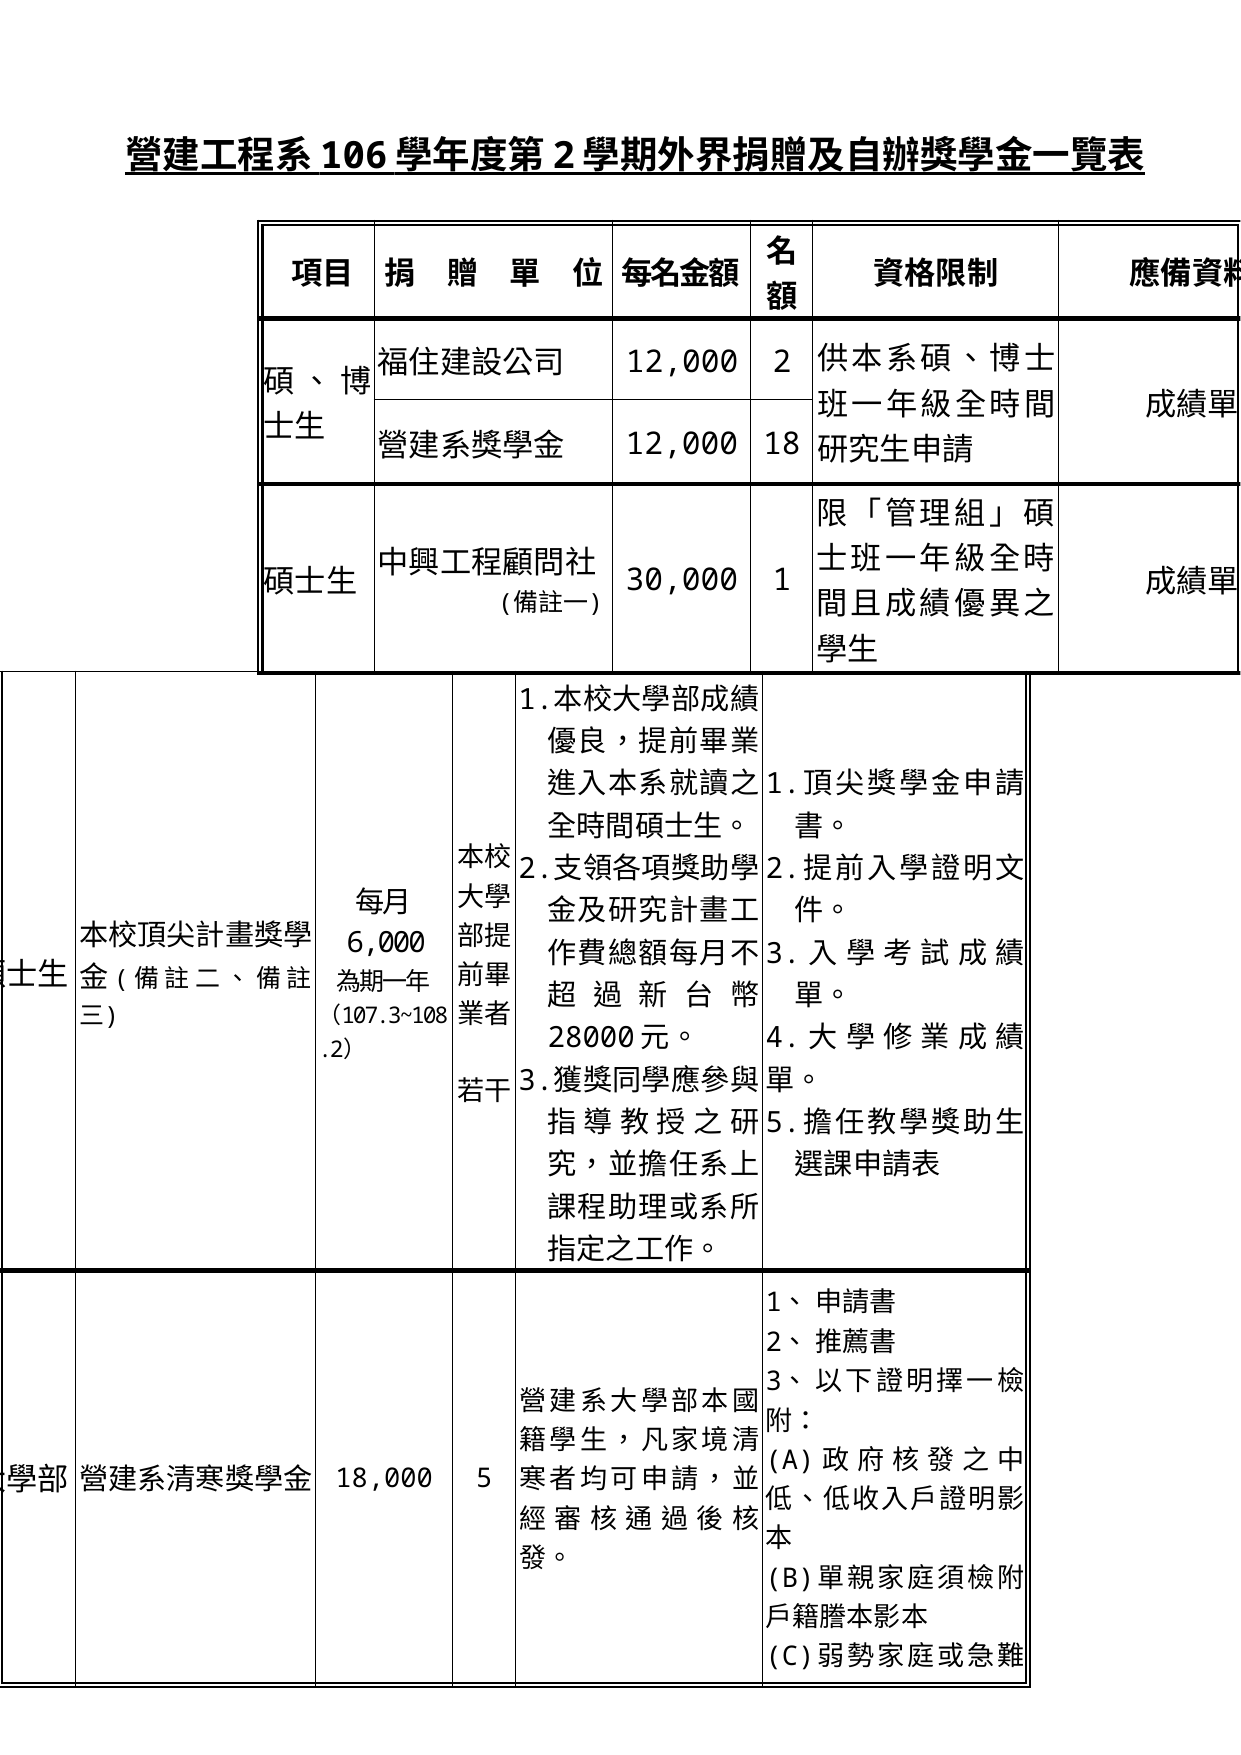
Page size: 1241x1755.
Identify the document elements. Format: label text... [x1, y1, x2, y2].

table_header 每名金額 [613, 226, 750, 316]
table_cell 營建系清寒獎學金 [76, 1273, 315, 1682]
table_cell [1031, 1268, 1058, 1682]
table_cell [1058, 675, 1240, 1268]
table_header 項目 [264, 226, 374, 316]
table_cell 5 [453, 1273, 515, 1682]
table_cell 18,000 [316, 1273, 452, 1682]
table_cell 供本系碩、博士班一年級全時間研究生申請 [813, 321, 1058, 482]
table_cell [1058, 1268, 1240, 1682]
table_cell 碩士生 [264, 486, 374, 671]
table_cell 福住建設公司 [375, 321, 612, 399]
table_cell 碩士生 [3, 672, 75, 1268]
table_cell 1 [751, 486, 812, 671]
table_cell 成績單 [1059, 321, 1237, 482]
table_cell [0, 482, 76, 671]
table_cell [76, 482, 257, 671]
table_cell [0, 316, 76, 399]
table_header 應備資料 [1059, 226, 1237, 316]
table_cell [76, 316, 257, 399]
table_cell 營建系大學部本國籍學生，凡家境清寒者均可申請，並經審核通過後核發。 [516, 1273, 762, 1682]
table_cell 每月6,000 為期一年 （107.3~108.2） [316, 675, 452, 1268]
table_cell 30,000 [613, 486, 750, 671]
table_cell [1031, 675, 1058, 1268]
table_cell 中興工程顧問社 (備註一) [375, 486, 612, 671]
table_cell 1、 申請書 2、 推薦書 3、 以下證明擇一檢附： (A)政府核發之中低、低收入戶證明影本 (B)單親家庭須檢附戶籍謄本影本 (C)弱勢家庭或急難 [763, 1273, 1025, 1682]
table_cell 成績單 [1059, 486, 1237, 671]
table_header 捐 贈 單 位 [375, 226, 612, 316]
table_cell 限「管理組」碩士班一年級全時間且成績優異之學生 [813, 486, 1058, 671]
table_cell 12,000 [613, 400, 750, 482]
table_header [76, 220, 257, 316]
table_cell 本校頂尖計畫獎學金(備註二、備註三) [76, 672, 315, 1268]
table_cell 本校大學部提前畢業者 若干 [453, 675, 515, 1268]
text 營建工程系106學年度第2學期外界捐贈及自辦獎學金一覽表 [50, 125, 1224, 180]
table_cell 1.本校大學部成績優良，提前畢業進入本系就讀之全時間碩士生。 2.支領各項獎助學金及研究計畫工作費總額每月不超過新台幣28000元。 3.獲獎同學應參與指導教授之研究，並擔任系上課程助理或系所指定之工作。 [516, 675, 762, 1268]
table_cell [76, 399, 257, 482]
table_header 名額 [751, 226, 812, 316]
table_cell 大學部 [3, 1273, 75, 1682]
table_cell [0, 399, 76, 482]
table_header [0, 220, 76, 316]
table_cell 18 [751, 400, 812, 482]
table_cell 營建系獎學金 [375, 400, 612, 482]
table_cell 1.頂尖獎學金申請書。 2.提前入學證明文件。 3.入學考試成績單。 4.大學修業成績單。 5.擔任教學獎助生選課申請表 [763, 675, 1025, 1268]
table_cell 12,000 [613, 321, 750, 399]
table_cell 碩、博 士生 [264, 321, 374, 482]
table_header 資格限制 [813, 226, 1058, 316]
table_cell 2 [751, 321, 812, 399]
